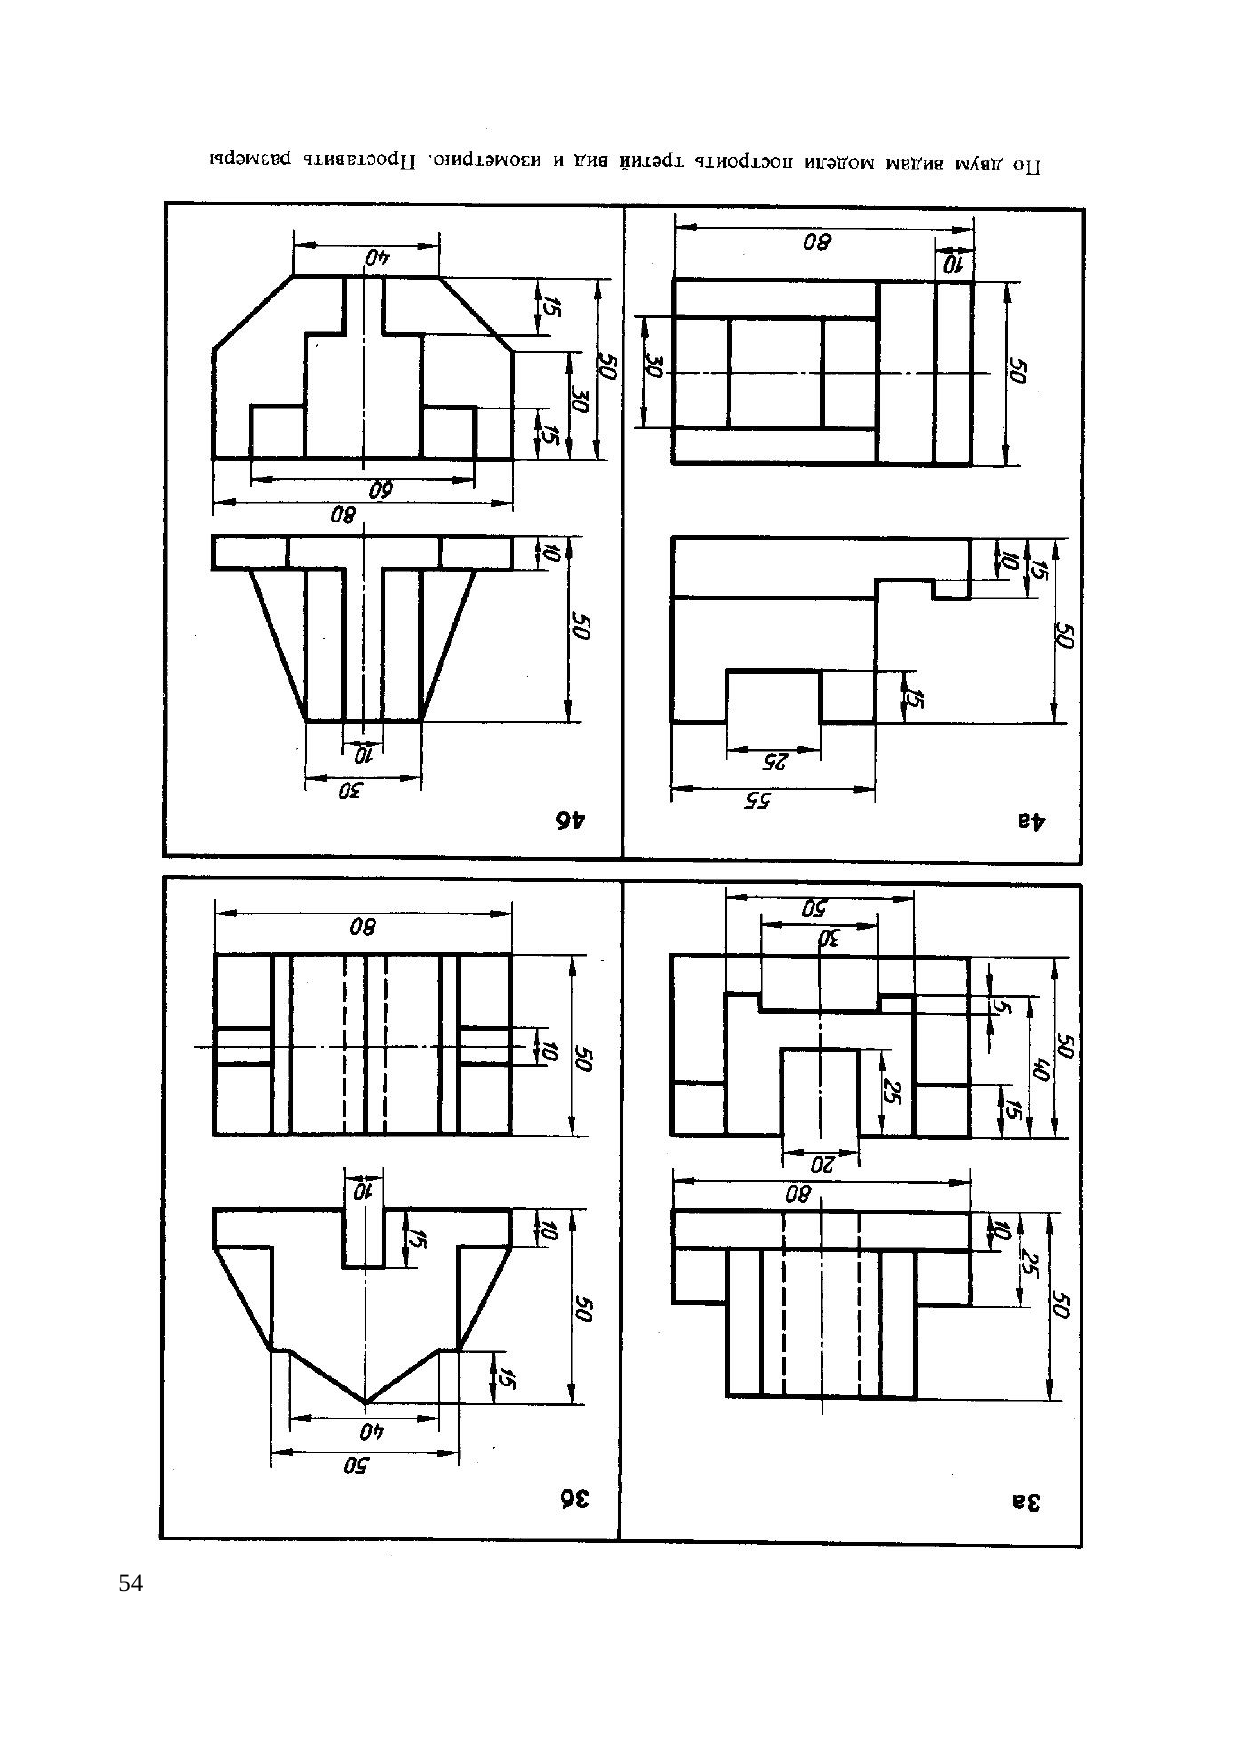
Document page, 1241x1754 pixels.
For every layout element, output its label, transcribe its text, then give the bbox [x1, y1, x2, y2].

text 54 [118, 1568, 1122, 1596]
